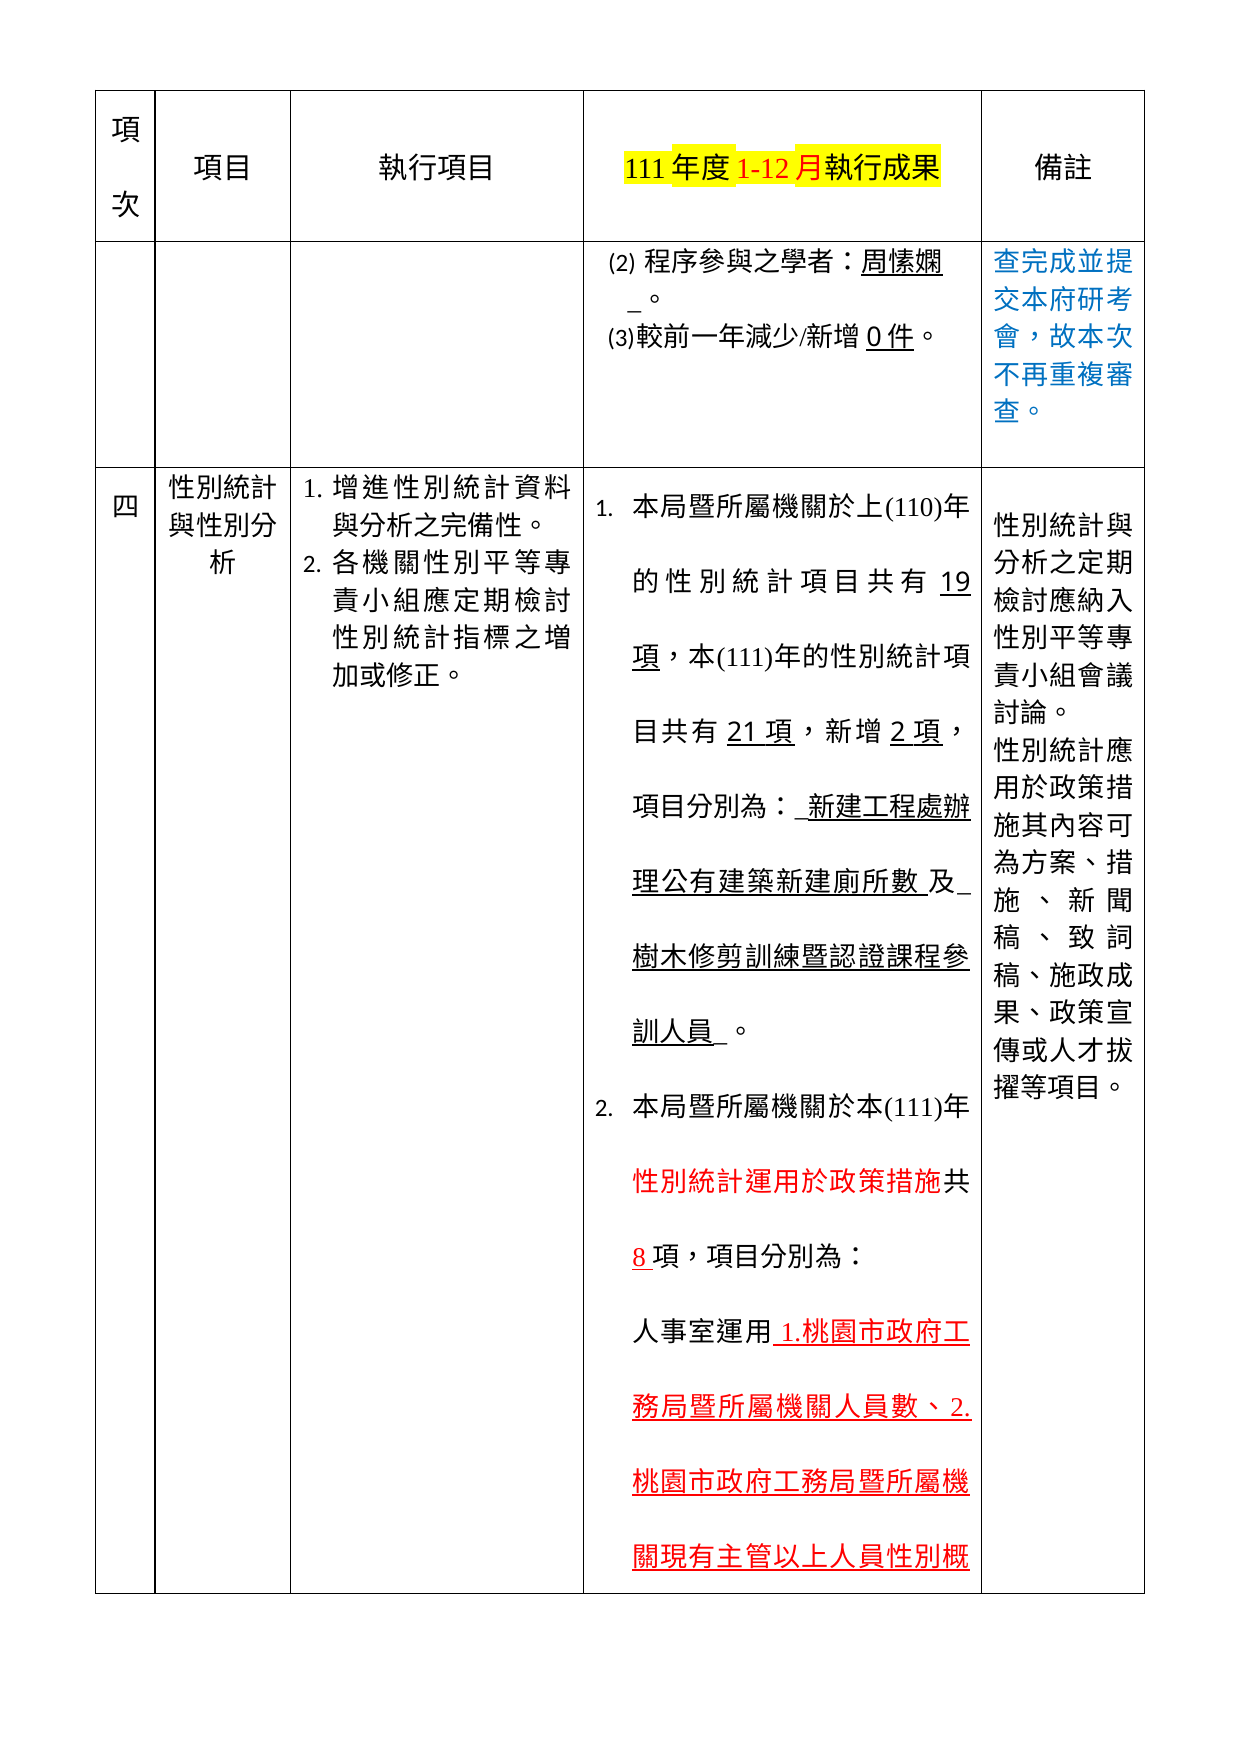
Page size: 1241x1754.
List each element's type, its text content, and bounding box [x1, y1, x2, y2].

table_header 項次 [96, 91, 154, 241]
table_cell [156, 242, 290, 467]
table_cell 查完成並提交本府研考會，故本次不再重複審查。 [982, 242, 1144, 467]
table_cell 本局暨所屬機關制定或修正本市自治條例進行性別影響評估之件數，共有0件。 本局暨所屬機關重大施政計畫等進行性別影響評估共有1件，分述如下： 計畫名稱： 桃園市大園區華興池公園生態綠化與設施活化景觀營造工程 。 程序參與之學者：周愫嫻_。 較前一年減少/新增0件。 本局暨所屬機關非重大施政計畫等進行性別影響評估共有1件，分述如下： 計畫名稱：_桃園市平鎮區龍慈軍民活動中心新建工程_。 程序參與之學者：周愫嫻_。 較前一年減少/新增0件。 [584, 242, 981, 467]
table_header 執行項目 [291, 91, 583, 241]
table_cell [96, 242, 154, 467]
table_cell 性別統計與分析之定期檢討應納入性別平等專責小組會議討論。 性別統計應用於政策措施其內容可為方案、措施、新聞稿、致詞稿、施政成果、政策宣傳或人才拔擢等項目。 [982, 468, 1144, 1593]
table_cell 四 [96, 468, 154, 1593]
table_header 備註 [982, 91, 1144, 241]
table_header 項目 [156, 91, 290, 241]
table_cell [291, 242, 583, 467]
table_cell 增進性別統計資料與分析之完備性。 各機關性別平等專責小組應定期檢討性別統計指標之増加或修正。 [291, 468, 583, 1593]
table_cell 本局暨所屬機關於上(110)年的性別統計項目共有19項，本(111)年的性別統計項目共有21項，新增2項，項目分別為：_新建工程處辦理公有建築新建廁所數 及_樹木修剪訓練暨認證課程參訓人員_。 本局暨所屬機關於本(111)年性別統計運用於政策措施共 8 項，項目分別為： 人事室運用 1.桃園市政府工務局暨所屬機關人員數、2.桃園市政府工務局暨所屬機關現有主管以上人員性別概況、6.桃園市政府工務局暨所屬機關各委員會委員性別比例、8.桃園市政府工務局暨所屬機關各類教育訓練參加學員與授課教師性別比例、 養工處運用3.桃園市各區公園男女廁大便斗概況、 新工處運用16.工程規劃設計階段外聘審查委員、18.新建工程處業務單位執行工程人員之性別比例、20.新建工程處辦理公有建築設置無障礙廁所數量。 本局暨所屬機關於本(111)年新增的性別分析篇數共有 1篇，名稱分別為：_桃園市人行道排水格柵改善政策作為_。 本局暨所屬機關於每年第2次性別平等專責小組會議定期檢討性別統計指標之增加。 說明： 本局現有性別統計項目清單如下： 1.桃園市政府工務局暨所屬機關人員數 2.桃園市政府工務局暨所屬機關現有主管以上人員性別概況 3.桃園市各區公園男女廁大便斗概況 4.桃園市各區公園親子廁所數量 5.桃園市各區公園廁所緊急求助鈴數量 6.桃園市政府工務局暨所屬機關各委員會委員性別比例 7.桃園市政府工務局暨所屬機關員工領有各類專業執照性別比例 8.桃園市政府工務局暨所屬機關各類教育訓練參加學員與授課教師性別比例 9.桃園市道路拓寬工程用地取得公聽會參加人次 10.桃園市政府工務局暨所屬機關員工取得採購專業人員基礎班及格證書人數 11.桃園市政府工務局暨所屬機關員工加班時數 12.桃園市各區公園內設置無障礙路線告示牌概況 13.桃園市人行道人手孔改善統計 14.桃園市共融式遊具建置說明會、專家審查會參加人數 15.桃園市人行道建置說明會參加人數 16.工程規劃設計階段外聘審查委員 17.桃園市政府工務局性別影響評估案件審查學者 18.新建工程處業務單位執行工程人員之性別比例 19.桃園市政府所屬機關員工諮詢採購法令相關問題人次 20.新建工程處辦理公有建築新建廁所數 21.樹木修剪訓練暨認證課程參訓人員 [584, 468, 981, 1593]
table_header 111年度1-12月執行成果 [584, 91, 981, 241]
table_cell 性別統計 與性別分析 [156, 468, 290, 1593]
